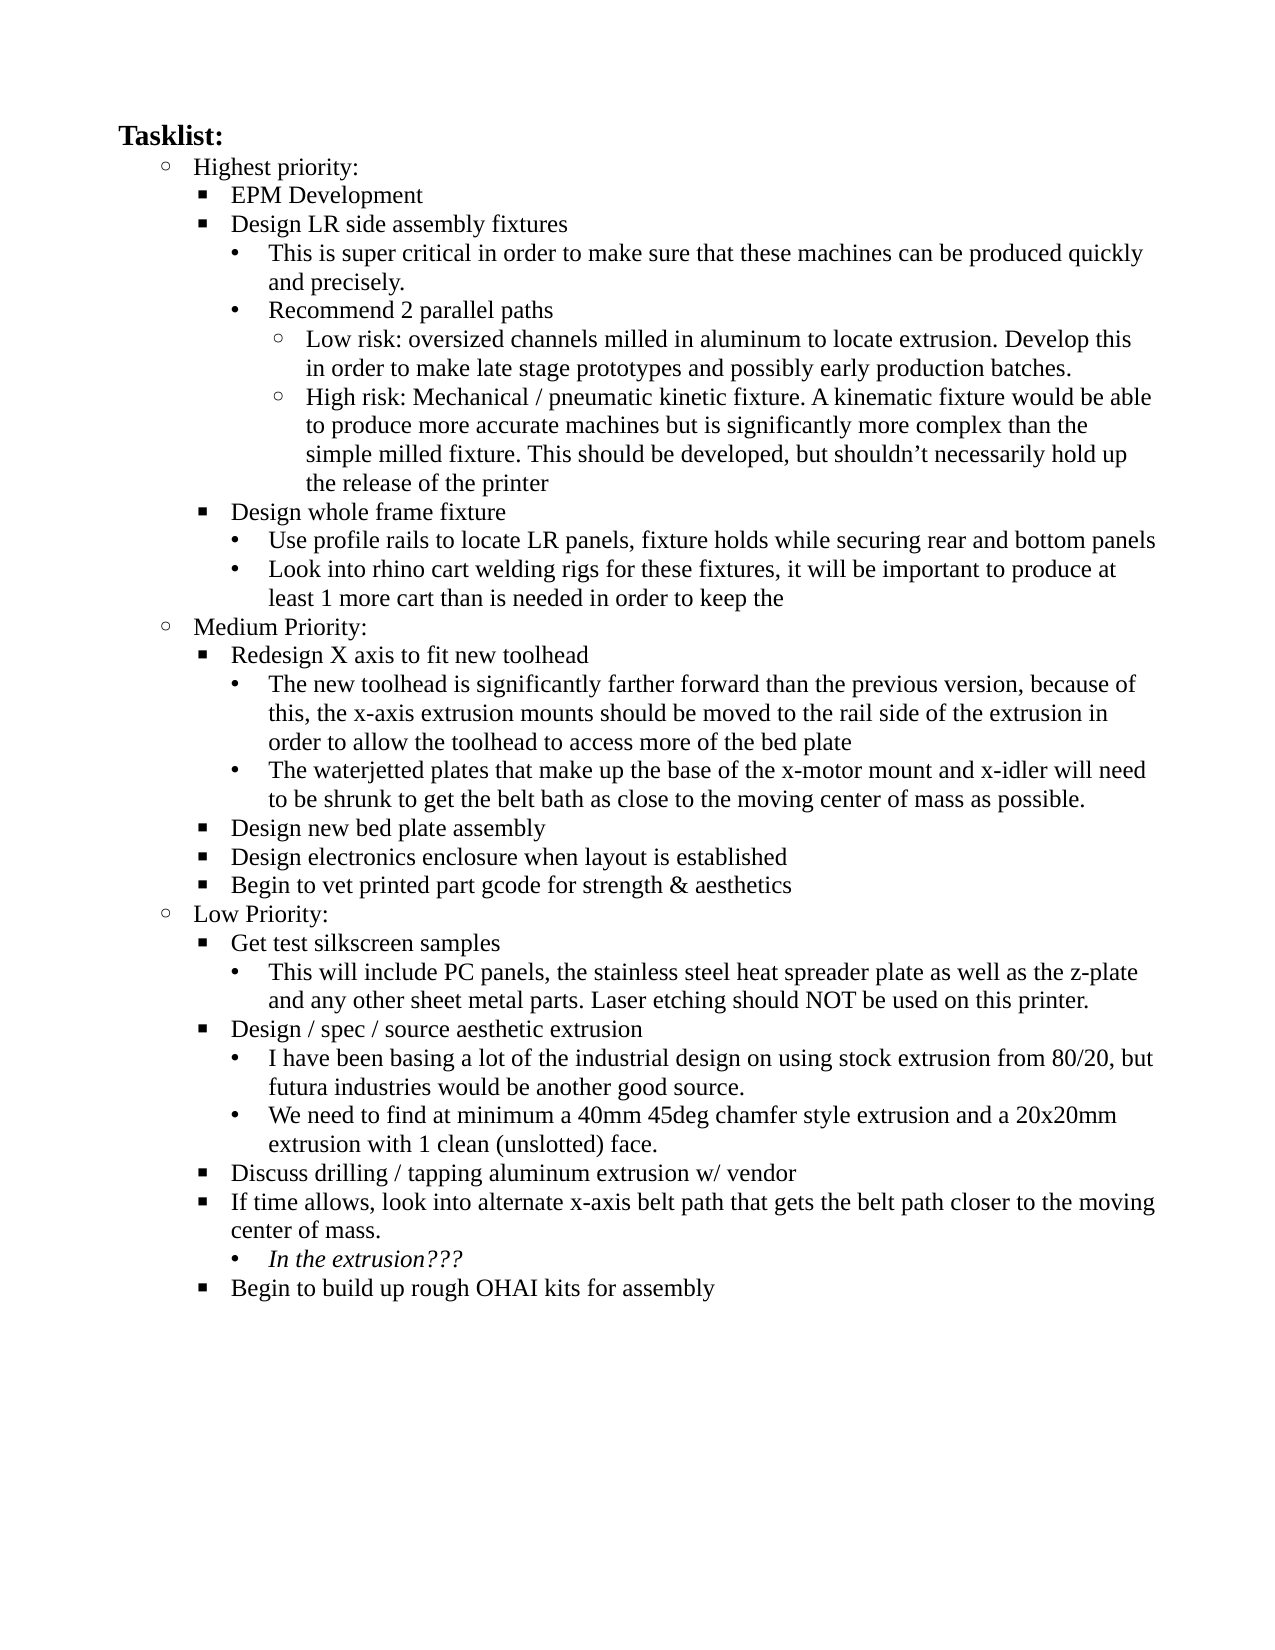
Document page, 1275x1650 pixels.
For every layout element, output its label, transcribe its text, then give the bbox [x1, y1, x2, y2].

list Design electronics enclosure when layout is established [193, 842, 1157, 870]
text Tasklist: [118, 118, 1157, 152]
list Discuss drilling / tapping aluminum extrusion w/ vendor [193, 1158, 1157, 1187]
list Low risk: oversized channels milled in aluminum to locate extrusion. Develop this in order to make late stage prototypes and possibly early production batches. [268, 324, 1157, 382]
list The new toolhead is significantly farther forward than the previous version, because of this, the x-axis extrusion mounts should be moved to the rail side of the extrusion in order to allow the toolhead to access more of the bed plate [231, 669, 1157, 755]
list Use profile rails to locate LR panels, fixture holds while securing rear and bottom panels [231, 525, 1157, 554]
list Medium Priority: [156, 612, 1157, 640]
list Recommend 2 parallel paths [231, 295, 1157, 324]
list EPM Development [193, 180, 1157, 209]
list Redesign X axis to fit new toolhead [193, 640, 1157, 669]
list This will include PC panels, the stainless steel heat spreader plate as well as the z-plate and any other sheet metal parts. Laser etching should NOT be used on this printer. [231, 957, 1157, 1014]
list If time allows, look into alternate x-axis belt path that gets the belt path closer to the moving center of mass. [193, 1187, 1157, 1244]
list We need to find at minimum a 40mm 45deg chamfer style extrusion and a 20x20mm extrusion with 1 clean (unslotted) face. [231, 1100, 1157, 1158]
list Begin to build up rough OHAI kits for assembly [193, 1273, 1157, 1302]
list Begin to vet printed part gcode for strength & aesthetics [193, 870, 1157, 899]
list Highest priority: [156, 152, 1157, 180]
list Design whole frame fixture [193, 497, 1157, 525]
list Low Priority: [156, 899, 1157, 928]
list I have been basing a lot of the industrial design on using stock extrusion from 80/20, but futura industries would be another good source. [231, 1043, 1157, 1100]
list In the extrusion??? [231, 1244, 1157, 1273]
list Look into rhino cart welding rigs for these fixtures, it will be important to produce at least 1 more cart than is needed in order to keep the [231, 554, 1157, 612]
list Design new bed plate assembly [193, 813, 1157, 842]
list Design / spec / source aesthetic extrusion [193, 1014, 1157, 1043]
list High risk: Mechanical / pneumatic kinetic fixture. A kinematic fixture would be able to produce more accurate machines but is significantly more complex than the simple milled fixture. This should be developed, but shouldn’t necessarily hold up the release of the printer [268, 382, 1157, 497]
list Get test silkscreen samples [193, 928, 1157, 957]
list This is super critical in order to make sure that these machines can be produced quickly and precisely. [231, 238, 1157, 295]
list Design LR side assembly fixtures [193, 209, 1157, 238]
list The waterjetted plates that make up the base of the x-motor mount and x-idler will need to be shrunk to get the belt bath as close to the moving center of mass as possible. [231, 755, 1157, 813]
